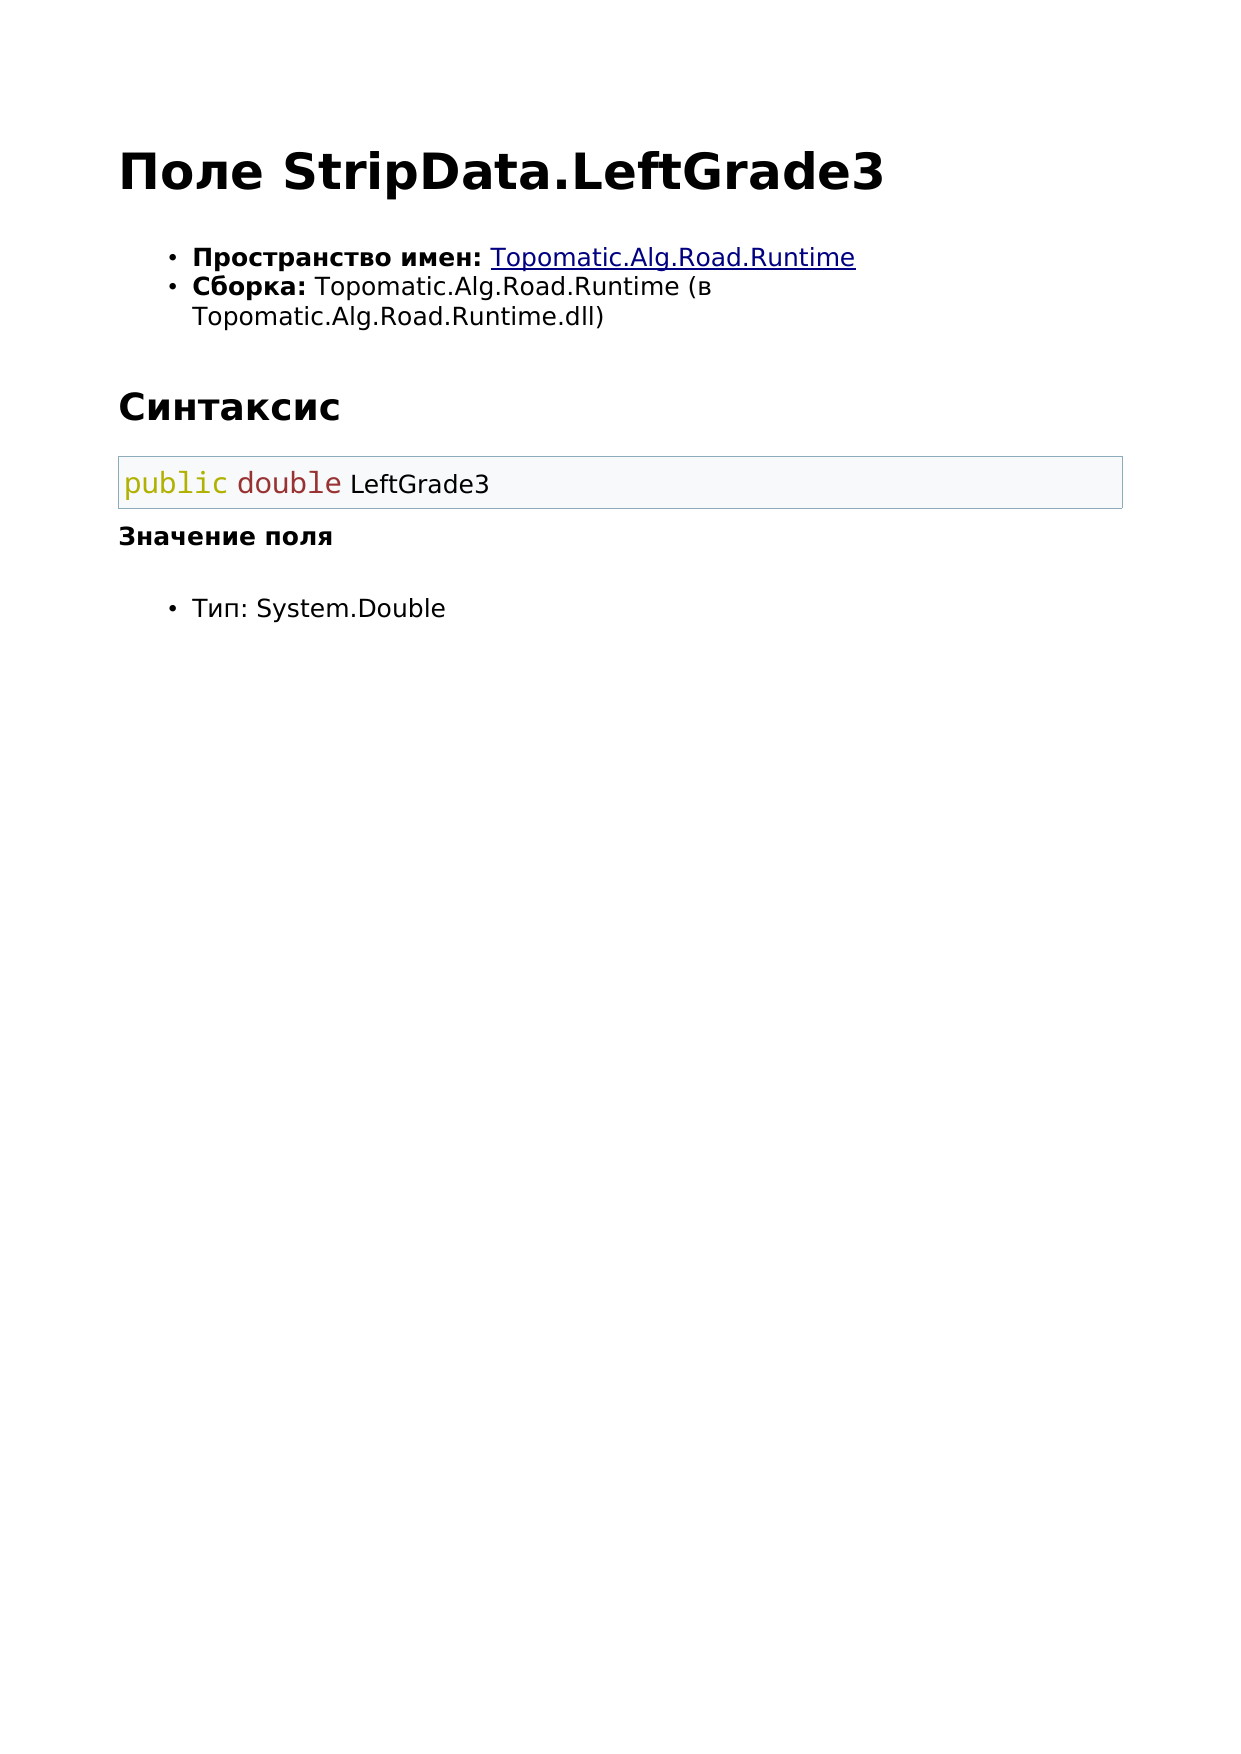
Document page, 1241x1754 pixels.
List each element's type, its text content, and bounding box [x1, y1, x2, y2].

subtitle Поле StripData.LeftGrade3 [118, 143, 1122, 201]
list Пространство имен: Topomatic.Alg.Road.Runtime [177, 243, 1122, 272]
list Сборка: Topomatic.Alg.Road.Runtime (в Topomatic.Alg.Road.Runtime.dll) [177, 272, 1122, 331]
list Тип: System.Double [177, 594, 1122, 623]
text Значение поля [118, 523, 1122, 552]
table_header public double LeftGrade3 [119, 457, 1122, 508]
subtitle Синтаксис [118, 385, 1122, 429]
